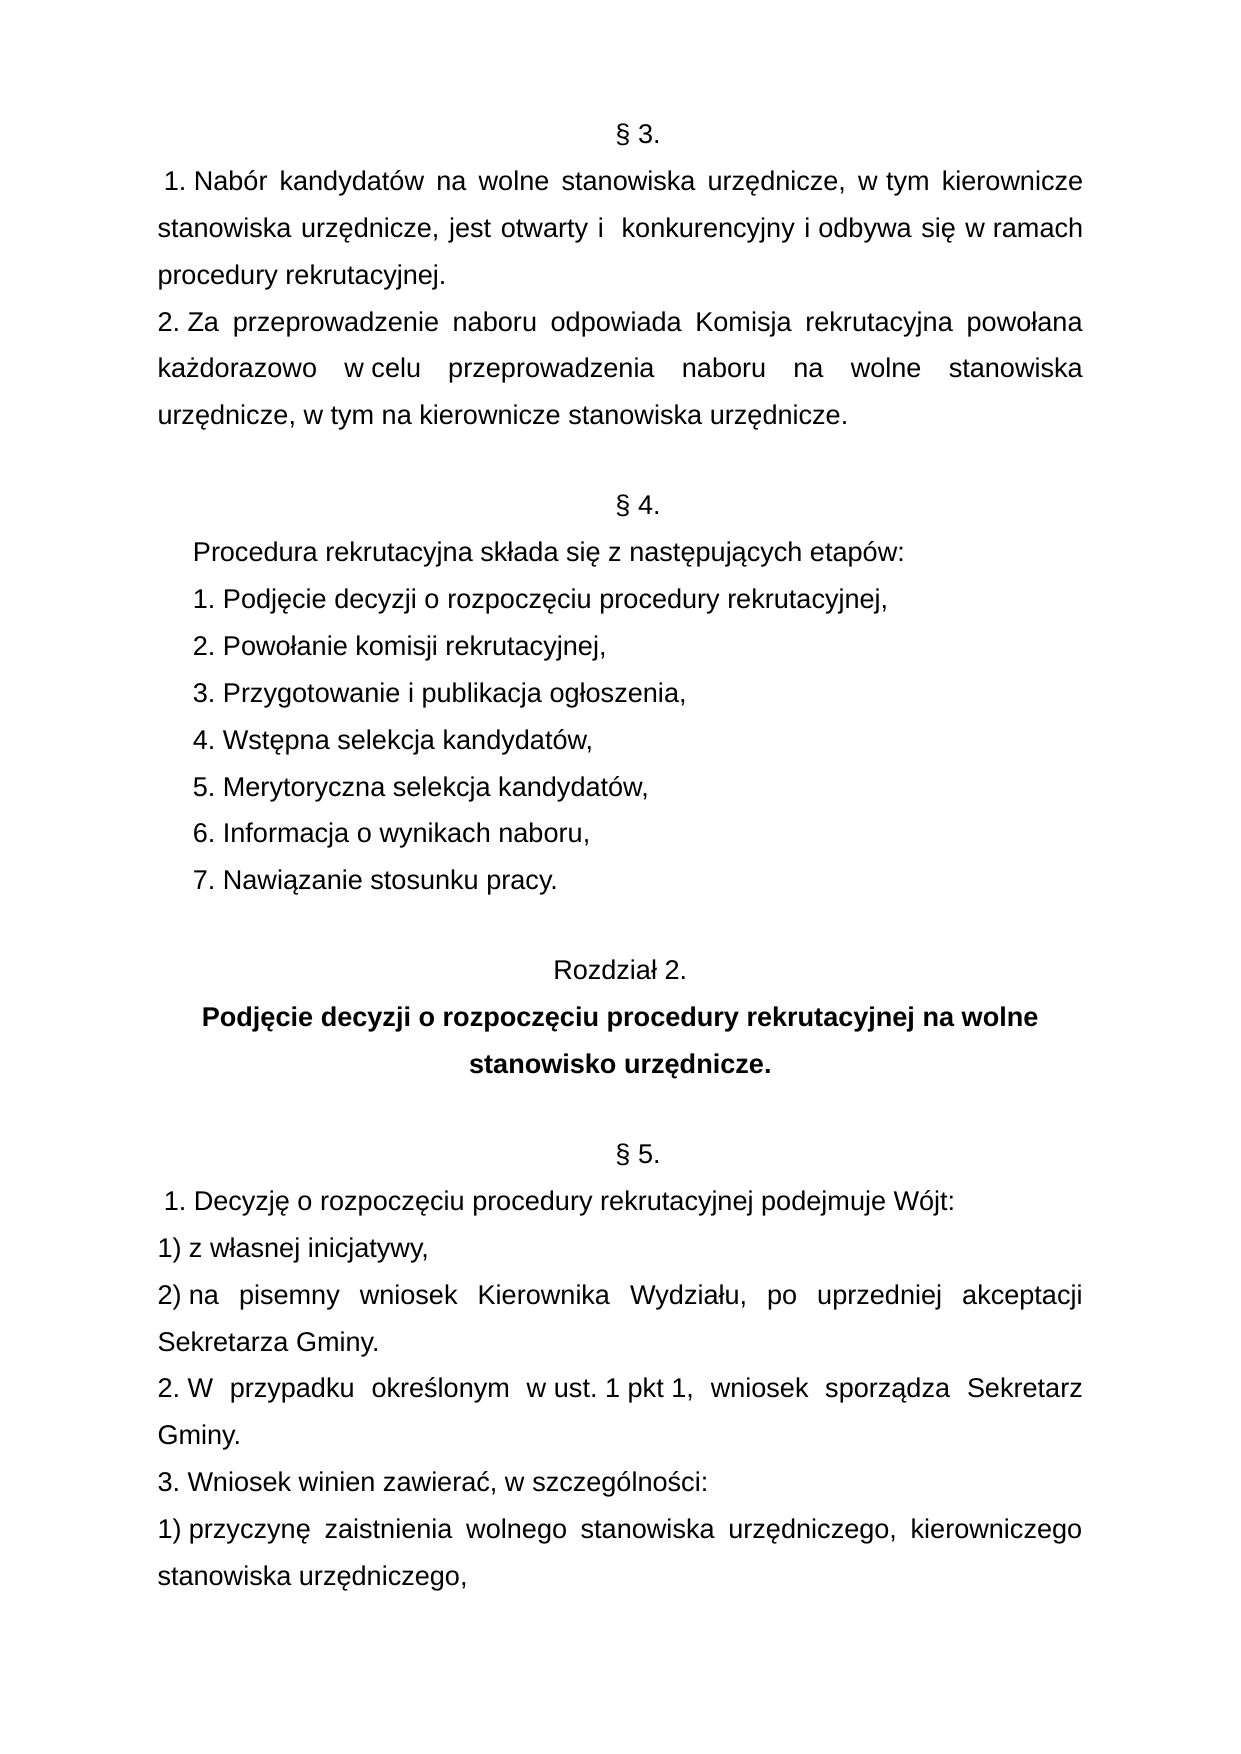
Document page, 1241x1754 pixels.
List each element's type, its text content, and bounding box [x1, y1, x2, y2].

text 3. Wniosek winien zawierać, w szczególności: [118, 1466, 1083, 1497]
text 1. Podjęcie decyzji o rozpoczęciu procedury rekrutacyjnej, [157, 583, 1083, 614]
text 3. Przygotowanie i publikacja ogłoszenia, [157, 677, 1083, 708]
text § 4. [157, 489, 1083, 521]
text 4. Wstępna selekcja kandydatów, [157, 724, 1083, 755]
text 1) z własnej inicjatywy, [157, 1232, 1083, 1263]
text 2. Za przeprowadzenie naboru odpowiada Komisja rekrutacyjna powołana każdorazowo w celu przeprowadzenia naboru na wolne stanowiska urzędnicze, w tym na kierownicze stanowiska urzędnicze. [157, 306, 1083, 431]
text 1. Nabór kandydatów na wolne stanowiska urzędnicze, w tym kierownicze stanowiska urzędnicze, jest otwarty i konkurencyjny i odbywa się w ramach procedury rekrutacyjnej. [157, 165, 1083, 290]
text 5. Merytoryczna selekcja kandydatów, [157, 771, 1083, 802]
text 2. Powołanie komisji rekrutacyjnej, [157, 630, 1083, 661]
text 1) przyczynę zaistnienia wolnego stanowiska urzędniczego, kierowniczego stanowiska urzędniczego, [157, 1513, 1083, 1591]
text 2) na pisemny wniosek Kierownika Wydziału, po uprzedniej akceptacji Sekretarza Gminy. [157, 1279, 1083, 1357]
text Rozdział 2. [157, 954, 1083, 986]
text Procedura rekrutacyjna składa się z następujących etapów: [157, 536, 1083, 567]
text § 5. [157, 1138, 1083, 1169]
text 1. Decyzję o rozpoczęciu procedury rekrutacyjnej podejmuje Wójt: [157, 1185, 1083, 1216]
text 7. Nawiązanie stosunku pracy. [157, 864, 1083, 896]
text 6. Informacja o wynikach naboru, [157, 817, 1083, 849]
text § 3. [157, 118, 1083, 149]
text 2. W przypadku określonym w ust. 1 pkt 1, wniosek sporządza Sekretarz Gminy. [157, 1372, 1083, 1451]
text Podjęcie decyzji o rozpoczęciu procedury rekrutacyjnej na wolne stanowisko urzędnicze. [157, 1001, 1083, 1079]
